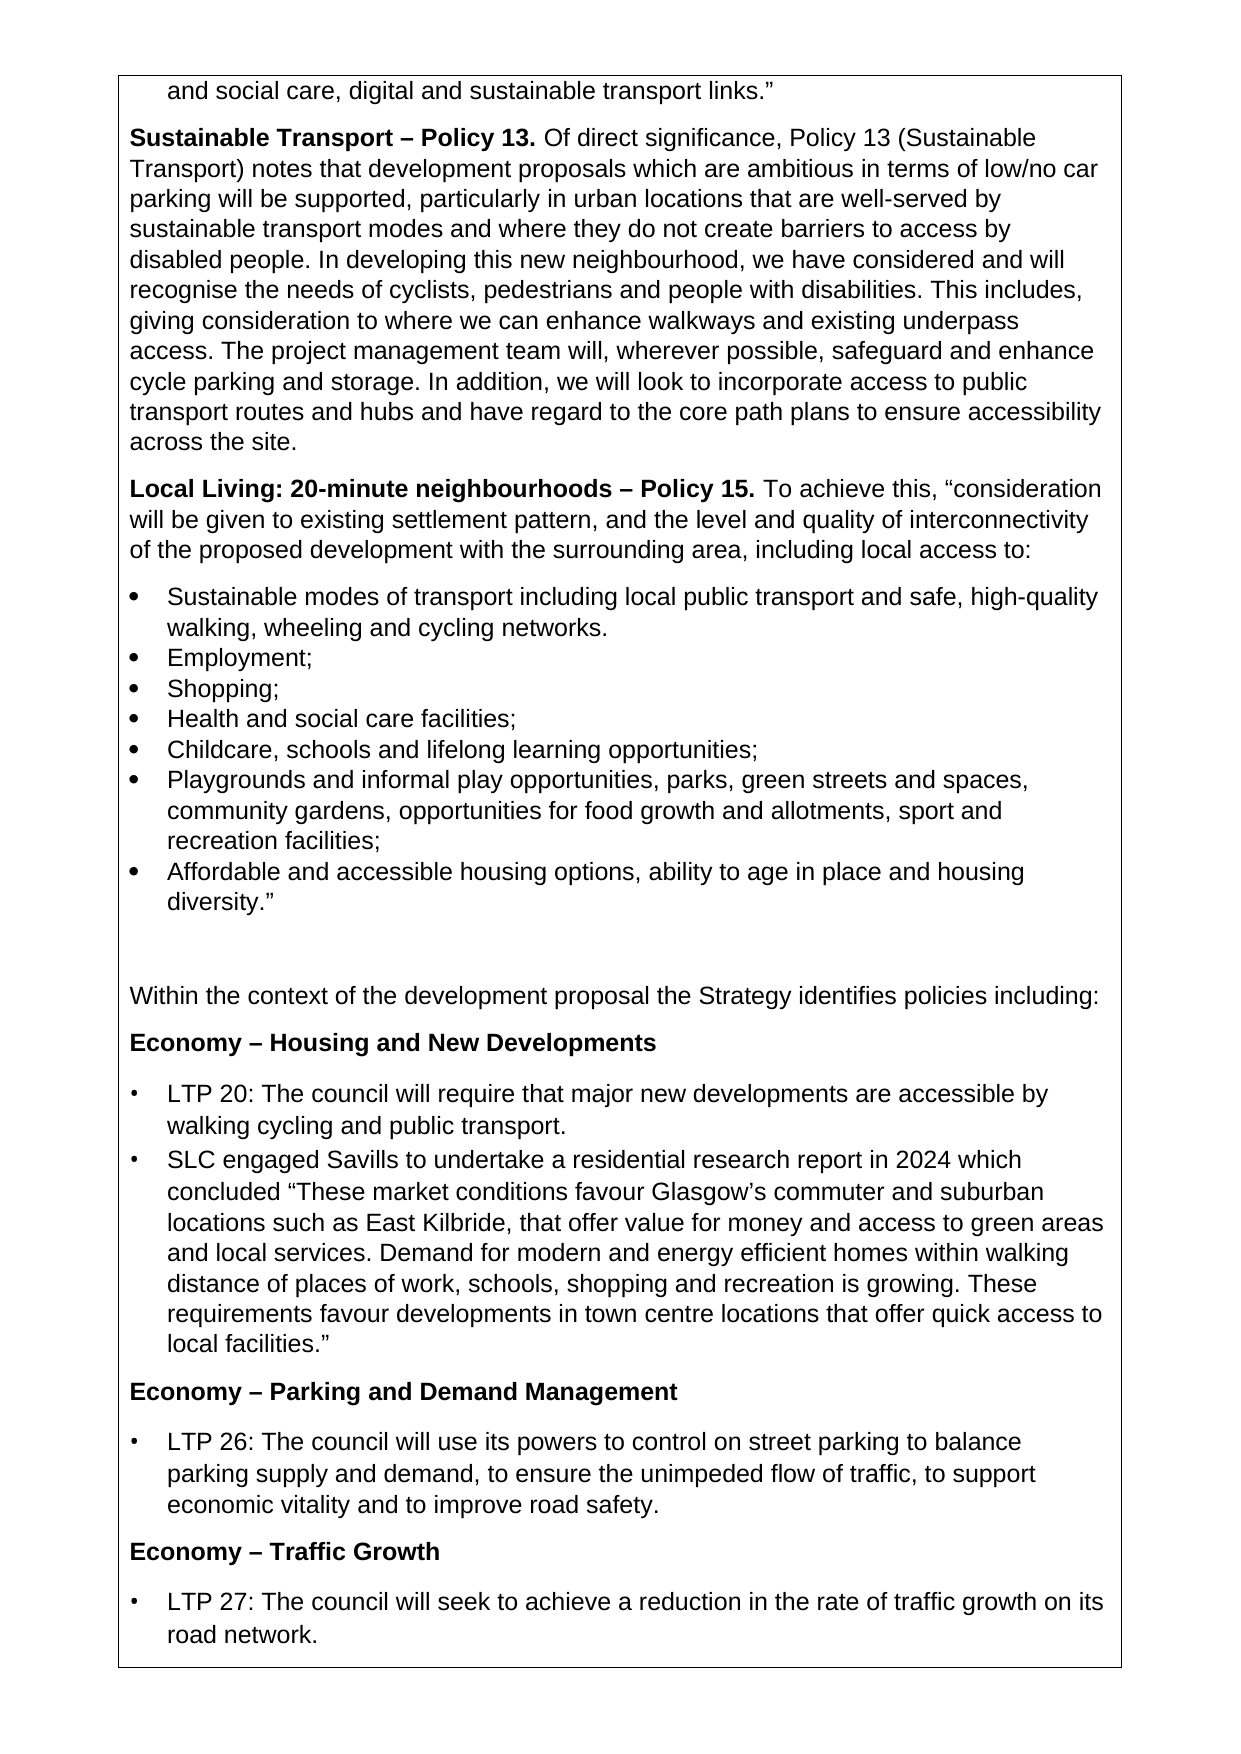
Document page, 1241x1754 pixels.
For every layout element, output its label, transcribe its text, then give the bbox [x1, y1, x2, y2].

table_cell Summary The proposed development is in accordance with current Government policy as set down in National Planning Framework 4 regarding promoting local living. The development would be ideally located to meet the requirements of Policy 13 - Sustainable Transport and, in particular, in relation to ambitious low or no car development. In addition, the development more than meets the requirements of Policy 15 - Local Living and 20-minute Neighbourhoods given the accessibility of the site by sustainable and active travel networks and the proximity of local amenities. While not as ambitious or forward looking as NPF 4 the development satisfies policies included in LDP 2 regarding supporting regeneration, locating development in sustainable locations and being promoting development in locations that are accessible by sustainable transport networks. While now out of date the development would also meet the requirements of SLC’s Local Transport Strategy regarding accessibility by sustainable modes of travels, mitigation of development impact on the road network and increasing the proportion of journeys made on foot. LDP 2 Volume 1 identifies SLC policies that relate to the development proposals. Policy 5 – Development management and placemaking: When assessing development proposals, the council will ensure that, where appropriate, the proposed development provides suitable access, parking and connection to public transport, encourages active travel, has no adverse implications for public safety and incorporates inclusive access for all people, regardless of disability, age or gender. What the data tells us The following policy review provides context for the development and particularly the proposed parking provision. National Planning Framework (NPF) 4 4.2 The National Planning Framework (NPF) is a long-term plan for Scotland that sets out where development and infrastructure is needed. NPF4 combines the National Spatial Strategy with the Scottish Planning Policy to provide one single planning strategy and policy document. The document contains several new policy areas and provisions, as well as identifying new National development sites. The document outlines the importance of 20-minute neighbourhoods in promoting local living, reducing inequalities and car journeys and associated emissions. The policy intent is "to encourage, promote and facilitate the application of the Place Principle and create connected and compact neighbourhoods where people can meet the majority of their daily needs within a reasonable distance of their home, preferably by walking, wheeling or cycling or using sustainable transport options". The document reinforces the role the planning system has in supporting sustainable transport. The policy intent is to "encourage, promote and facilitate developments that prioritise walking, wheeling, cycling and public transport for everyday travel and reduce the need to travel unsustainably". Within this "LDPs should prioritise locations for future development that can be accessed by sustainable modes". The redevelopment of the Centre West area of the East Kilbride Town Centre is intended to deliver a high-density residential development along with other community related uses. It is acknowledged that good pedestrian access is of primary importance to encourage short local journeys entirely on foot, as well as for longer journeys by public transport, which begin and end with a short walk. To achieve policy intent the following Policy Outcomes have been identified: “Places are planned to improve local living in a way that reflects local circumstances. A network of high-quality, accessible, mixed-use neighbourhoods which support health and wellbeing, reduce inequalities and are resilient to the effects of climate change. New and existing communities are planned tighter with homes and the key local infrastructure including shops, community centres, local shops, greenspaces, health and social care, digital and sustainable transport links.” Sustainable Transport – Policy 13. Of direct significance, Policy 13 (Sustainable Transport) notes that development proposals which are ambitious in terms of low/no car parking will be supported, particularly in urban locations that are well-served by sustainable transport modes and where they do not create barriers to access by disabled people. In developing this new neighbourhood, we have considered and will recognise the needs of cyclists, pedestrians and people with disabilities. This includes, giving consideration to where we can enhance walkways and existing underpass access. The project management team will, wherever possible, safeguard and enhance cycle parking and storage. In addition, we will look to incorporate access to public transport routes and hubs and have regard to the core path plans to ensure accessibility across the site. Local Living: 20-minute neighbourhoods – Policy 15. To achieve this, “consideration will be given to existing settlement pattern, and the level and quality of interconnectivity of the proposed development with the surrounding area, including local access to: Sustainable modes of transport including local public transport and safe, high-quality walking, wheeling and cycling networks. Employment; Shopping; Health and social care facilities; Childcare, schools and lifelong learning opportunities; Playgrounds and informal play opportunities, parks, green streets and spaces, community gardens, opportunities for food growth and allotments, sport and recreation facilities; Affordable and accessible housing options, ability to age in place and housing diversity.” Within the context of the development proposal the Strategy identifies policies including: Economy – Housing and New Developments LTP 20: The council will require that major new developments are accessible by walking cycling and public transport. SLC engaged Savills to undertake a residential research report in 2024 which concluded “These market conditions favour Glasgow’s commuter and suburban locations such as East Kilbride, that offer value for money and access to green areas and local services. Demand for modern and energy efficient homes within walking distance of places of work, schools, shopping and recreation is growing. These requirements favour developments in town centre locations that offer quick access to local facilities.” Economy – Parking and Demand Management LTP 26: The council will use its powers to control on street parking to balance parking supply and demand, to ensure the unimpeded flow of traffic, to support economic vitality and to improve road safety. Economy – Traffic Growth LTP 27: The council will seek to achieve a reduction in the rate of traffic growth on its road network. LTP 28: The council will ensure that developers introduce measures to mitigate the traffic impacts of new developments on the new road network. Sustainable Travel – Walking and Cycling • LTP 35: The council will aim to increase the proportion of journeys that are made by foot in South Lanarkshire. (Dougall Baillie Associates Centre West, East Kilbride Parking Briefing Note 19th December 2024) [119, 76, 1121, 1667]
